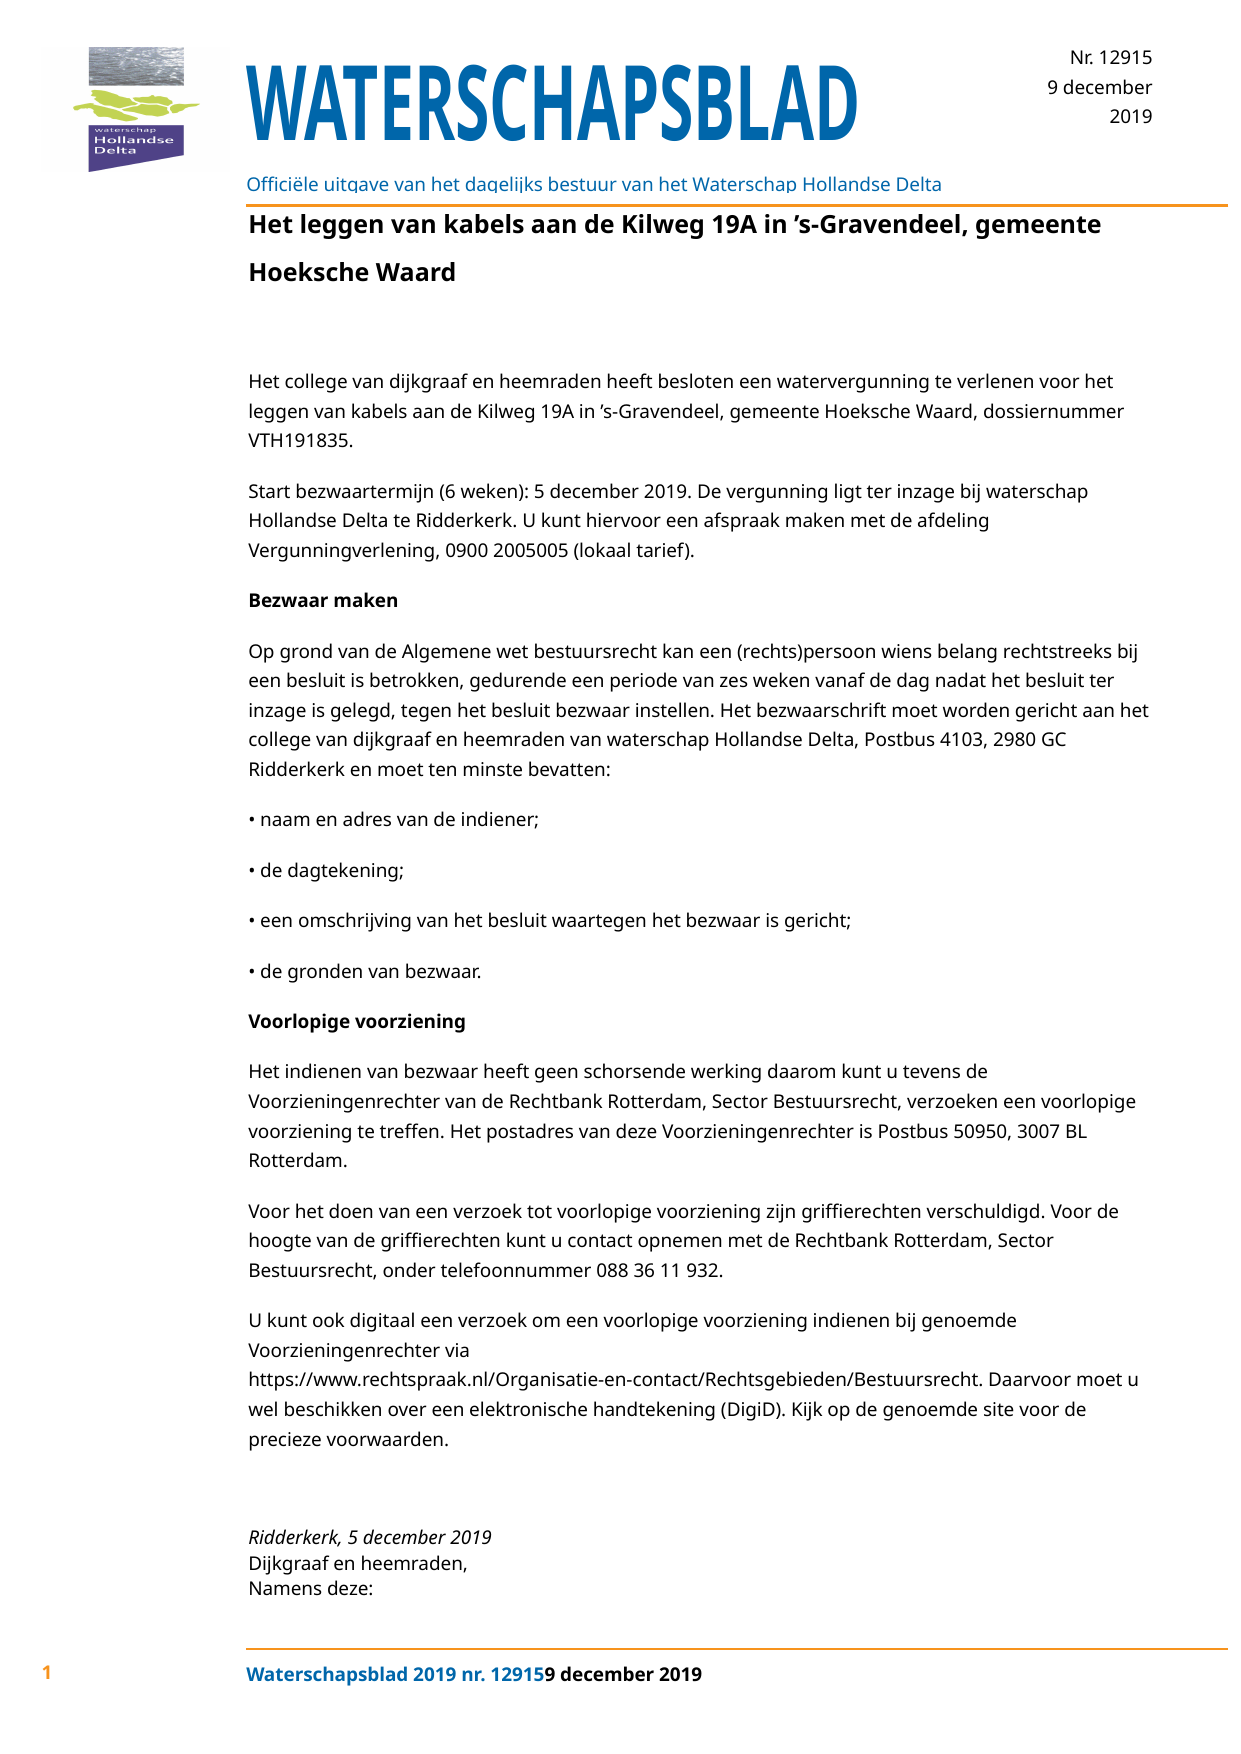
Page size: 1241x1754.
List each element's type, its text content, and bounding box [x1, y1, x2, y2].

text U kunt ook digitaal een verzoek om een voorlopige voorziening indienen bij genoemde Voorzieningenrechter via https://www.rechtspraak.nl/Organisatie-en-contact/Rechtsgebieden/Bestuursrecht. Daarvoor moet u wel beschikken over een elektronische handtekening (DigiD). Kijk op de genoemde site voor de precieze voorwaarden. [248, 1307, 1152, 1452]
text Het college van dijkgraaf en heemraden heeft besloten een watervergunning te verlenen voor het leggen van kabels aan de Kilweg 19A in ’s-Gravendeel, gemeente Hoeksche Waard, dossiernummer VTH191835. [248, 368, 1152, 453]
text Het indienen van bezwaar heeft geen schorsende werking daarom kunt u tevens de Voorzieningenrechter van de Rechtbank Rotterdam, Sector Bestuursrecht, verzoeken een voorlopige voorziening te treffen. Het postadres van deze Voorzieningenrechter is Postbus 50950, 3007 BL Rotterdam. [248, 1059, 1152, 1173]
text • de dagtekening; [248, 857, 1152, 883]
text Ridderkerk, 5 december 2019 [248, 1524, 1152, 1550]
text Voorlopige voorziening [248, 1008, 1152, 1034]
text • de gronden van bezwaar. [248, 958, 1152, 984]
text Start bezwaartermijn (6 weken): 5 december 2019. De vergunning ligt ter inzage bij waterschap Hollandse Delta te Ridderkerk. U kunt hiervoor een afspraak maken met de afdeling Vergunningverlening, 0900 2005005 (lokaal tarief). [248, 478, 1152, 563]
text • een omschrijving van het besluit waartegen het bezwaar is gericht; [248, 907, 1152, 933]
text Het leggen van kabels aan de Kilweg 19A in ’s-Gravendeel, gemeente Hoeksche Waard [248, 207, 1152, 288]
text Dijkgraaf en heemraden, [248, 1550, 1152, 1576]
text Op grond van de Algemene wet bestuursrecht kan een (rechts)persoon wiens belang rechtstreeks bij een besluit is betrokken, gedurende een periode van zes weken vanaf de dag nadat het besluit ter inzage is gelegd, tegen het besluit bezwaar instellen. Het bezwaarschrift moet worden gericht aan het college van dijkgraaf en heemraden van waterschap Hollandse Delta, Postbus 4103, 2980 GC Ridderkerk en moet ten minste bevatten: [248, 638, 1152, 782]
text • naam en adres van de indiener; [248, 807, 1152, 832]
picture [41, 47, 231, 172]
text Namens deze: [248, 1576, 1152, 1601]
text Bezwaar maken [248, 587, 1152, 613]
text Voor het doen van een verzoek tot voorlopige voorziening zijn griffierechten verschuldigd. Voor de hoogte van de griffierechten kunt u contact opnemen met de Rechtbank Rotterdam, Sector Bestuursrecht, onder telefoonnummer 088 36 11 932. [248, 1198, 1152, 1283]
